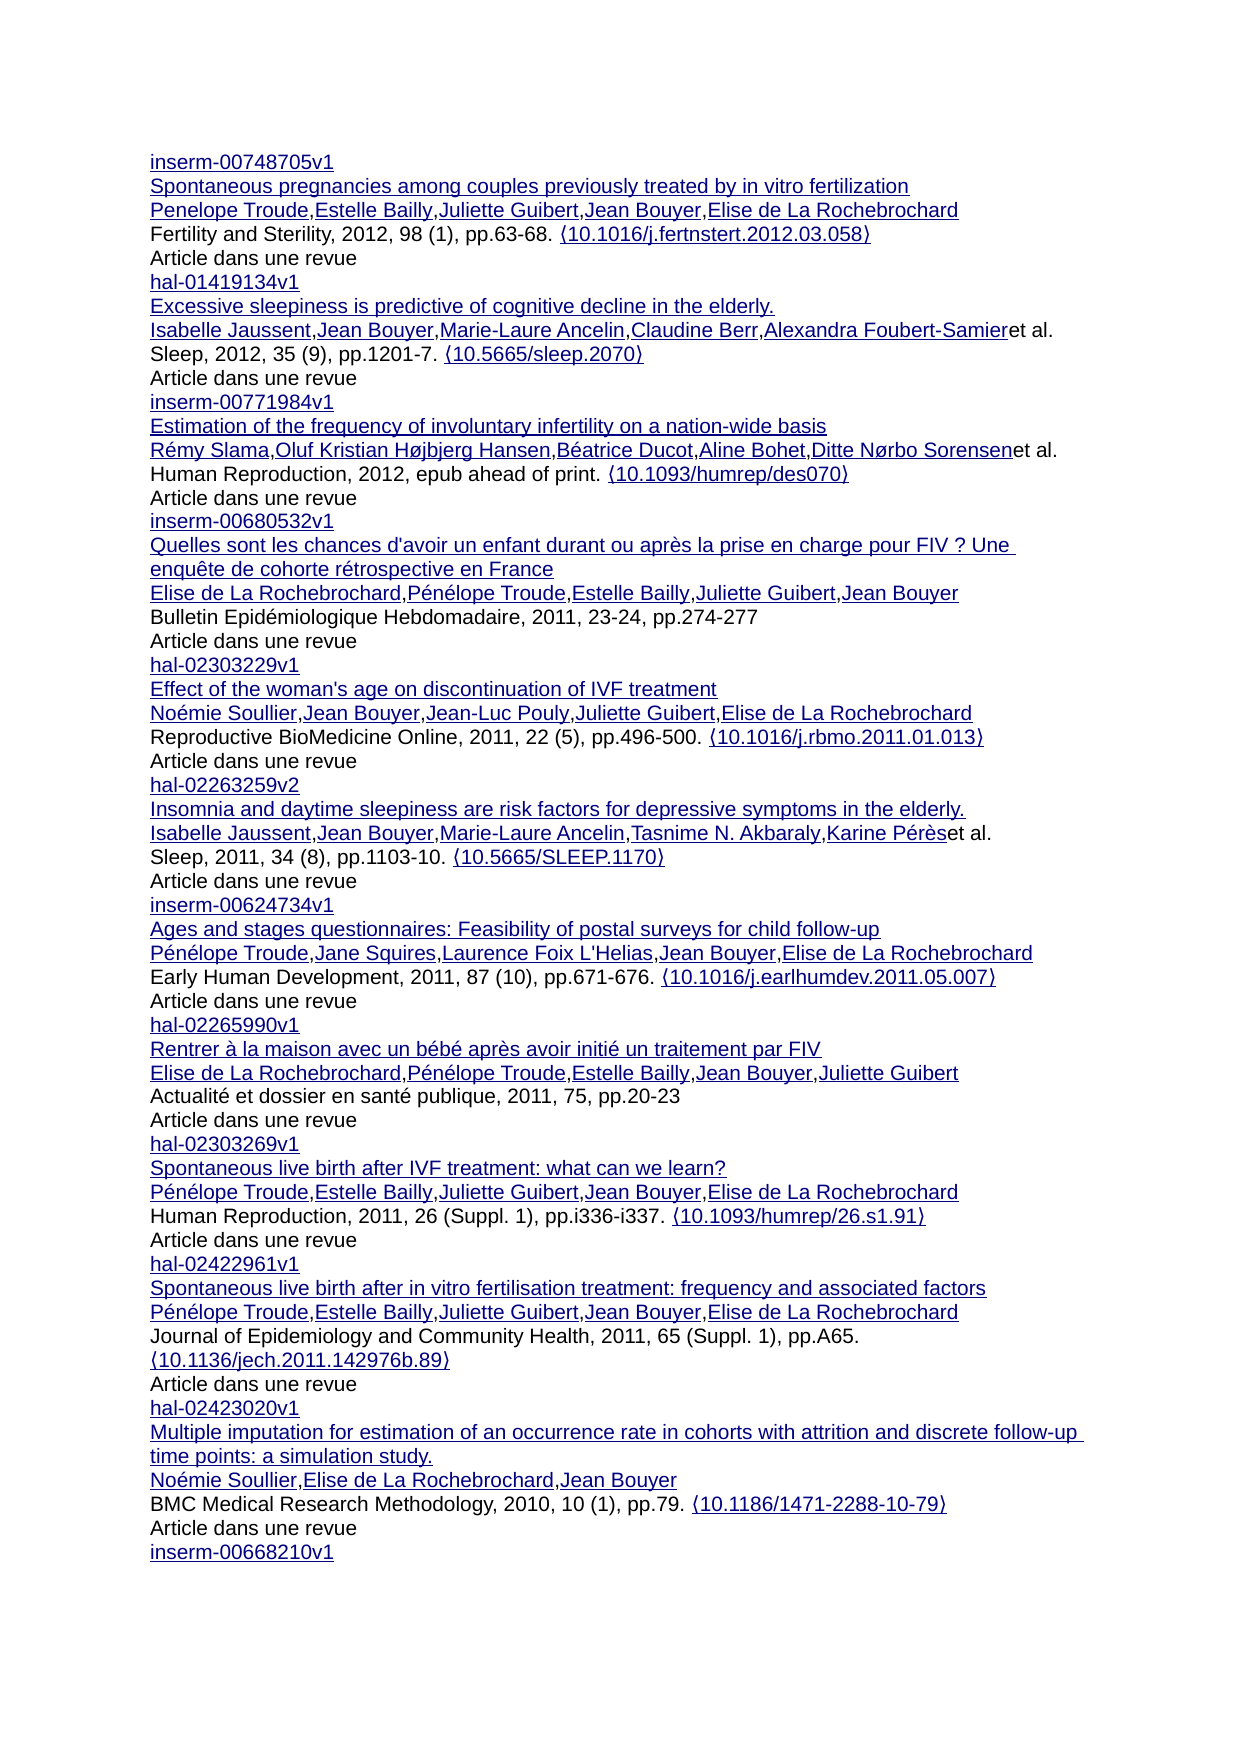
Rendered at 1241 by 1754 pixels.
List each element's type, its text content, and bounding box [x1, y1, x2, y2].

table_cell Multiple imputation for estimation of an occurrence rate in cohorts with attrition and discrete follow-up time points: a simulation study. Noémie Soullier,Elise de La Rochebrochard,Jean Bouyer BMC Medical Research Methodology, 2010, 10 (1), pp.79. ⟨10.1186/1471-2288-10-79⟩ Article dans une revue inserm-00668210v1 [150, 1420, 1090, 1563]
table_cell Rentrer à la maison avec un bébé après avoir initié un traitement par FIV Elise de La Rochebrochard,Pénélope Troude,Estelle Bailly,Jean Bouyer,Juliette Guibert Actualité et dossier en santé publique, 2011, 75, pp.20-23 Article dans une revue hal-02303269v1 [150, 1036, 1090, 1156]
table_cell Spontaneous live birth after in vitro fertilisation treatment: frequency and associated factors Pénélope Troude,Estelle Bailly,Juliette Guibert,Jean Bouyer,Elise de La Rochebrochard Journal of Epidemiology and Community Health, 2011, 65 (Suppl. 1), pp.A65. ⟨10.1136/jech.2011.142976b.89⟩ Article dans une revue hal-02423020v1 [150, 1276, 1090, 1420]
table_cell Estimation of the frequency of involuntary infertility on a nation-wide basis Rémy Slama,Oluf Kristian Højbjerg Hansen,Béatrice Ducot,Aline Bohet,Ditte Nørbo Sorensenet al. Human Reproduction, 2012, epub ahead of print. ⟨10.1093/humrep/des070⟩ Article dans une revue inserm-00680532v1 [150, 414, 1090, 533]
table_cell Ages and stages questionnaires: Feasibility of postal surveys for child follow-up Pénélope Troude,Jane Squires,Laurence Foix L'Helias,Jean Bouyer,Elise de La Rochebrochard Early Human Development, 2011, 87 (10), pp.671-676. ⟨10.1016/j.earlhumdev.2011.05.007⟩ Article dans une revue hal-02265990v1 [150, 917, 1090, 1036]
table_cell Insomnia and daytime sleepiness are risk factors for depressive symptoms in the elderly. Isabelle Jaussent,Jean Bouyer,Marie-Laure Ancelin,Tasnime N. Akbaraly,Karine Pérèset al. Sleep, 2011, 34 (8), pp.1103-10. ⟨10.5665/SLEEP.1170⟩ Article dans une revue inserm-00624734v1 [150, 797, 1090, 917]
table_cell Spontaneous live birth after IVF treatment: what can we learn? Pénélope Troude,Estelle Bailly,Juliette Guibert,Jean Bouyer,Elise de La Rochebrochard Human Reproduction, 2011, 26 (Suppl. 1), pp.i336-i337. ⟨10.1093/humrep/26.s1.91⟩ Article dans une revue hal-02422961v1 [150, 1156, 1090, 1276]
table_cell Quelles sont les chances d'avoir un enfant durant ou après la prise en charge pour FIV ? Une enquête de cohorte rétrospective en France Elise de La Rochebrochard,Pénélope Troude,Estelle Bailly,Juliette Guibert,Jean Bouyer Bulletin Epidémiologique Hebdomadaire, 2011, 23-24, pp.274-277 Article dans une revue hal-02303229v1 [150, 533, 1090, 677]
table_cell Spontaneous pregnancies among couples previously treated by in vitro fertilization Penelope Troude,Estelle Bailly,Juliette Guibert,Jean Bouyer,Elise de La Rochebrochard Fertility and Sterility, 2012, 98 (1), pp.63-68. ⟨10.1016/j.fertnstert.2012.03.058⟩ Article dans une revue hal-01419134v1 [150, 174, 1090, 294]
table_cell Excessive sleepiness is predictive of cognitive decline in the elderly. Isabelle Jaussent,Jean Bouyer,Marie-Laure Ancelin,Claudine Berr,Alexandra Foubert-Samieret al. Sleep, 2012, 35 (9), pp.1201-7. ⟨10.5665/sleep.2070⟩ Article dans une revue inserm-00771984v1 [150, 294, 1090, 413]
table_cell Effect of the woman's age on discontinuation of IVF treatment Noémie Soullier,Jean Bouyer,Jean-Luc Pouly,Juliette Guibert,Elise de La Rochebrochard Reproductive BioMedicine Online, 2011, 22 (5), pp.496-500. ⟨10.1016/j.rbmo.2011.01.013⟩ Article dans une revue hal-02263259v2 [150, 677, 1090, 797]
table_cell inserm-00748705v1 [150, 150, 1090, 174]
